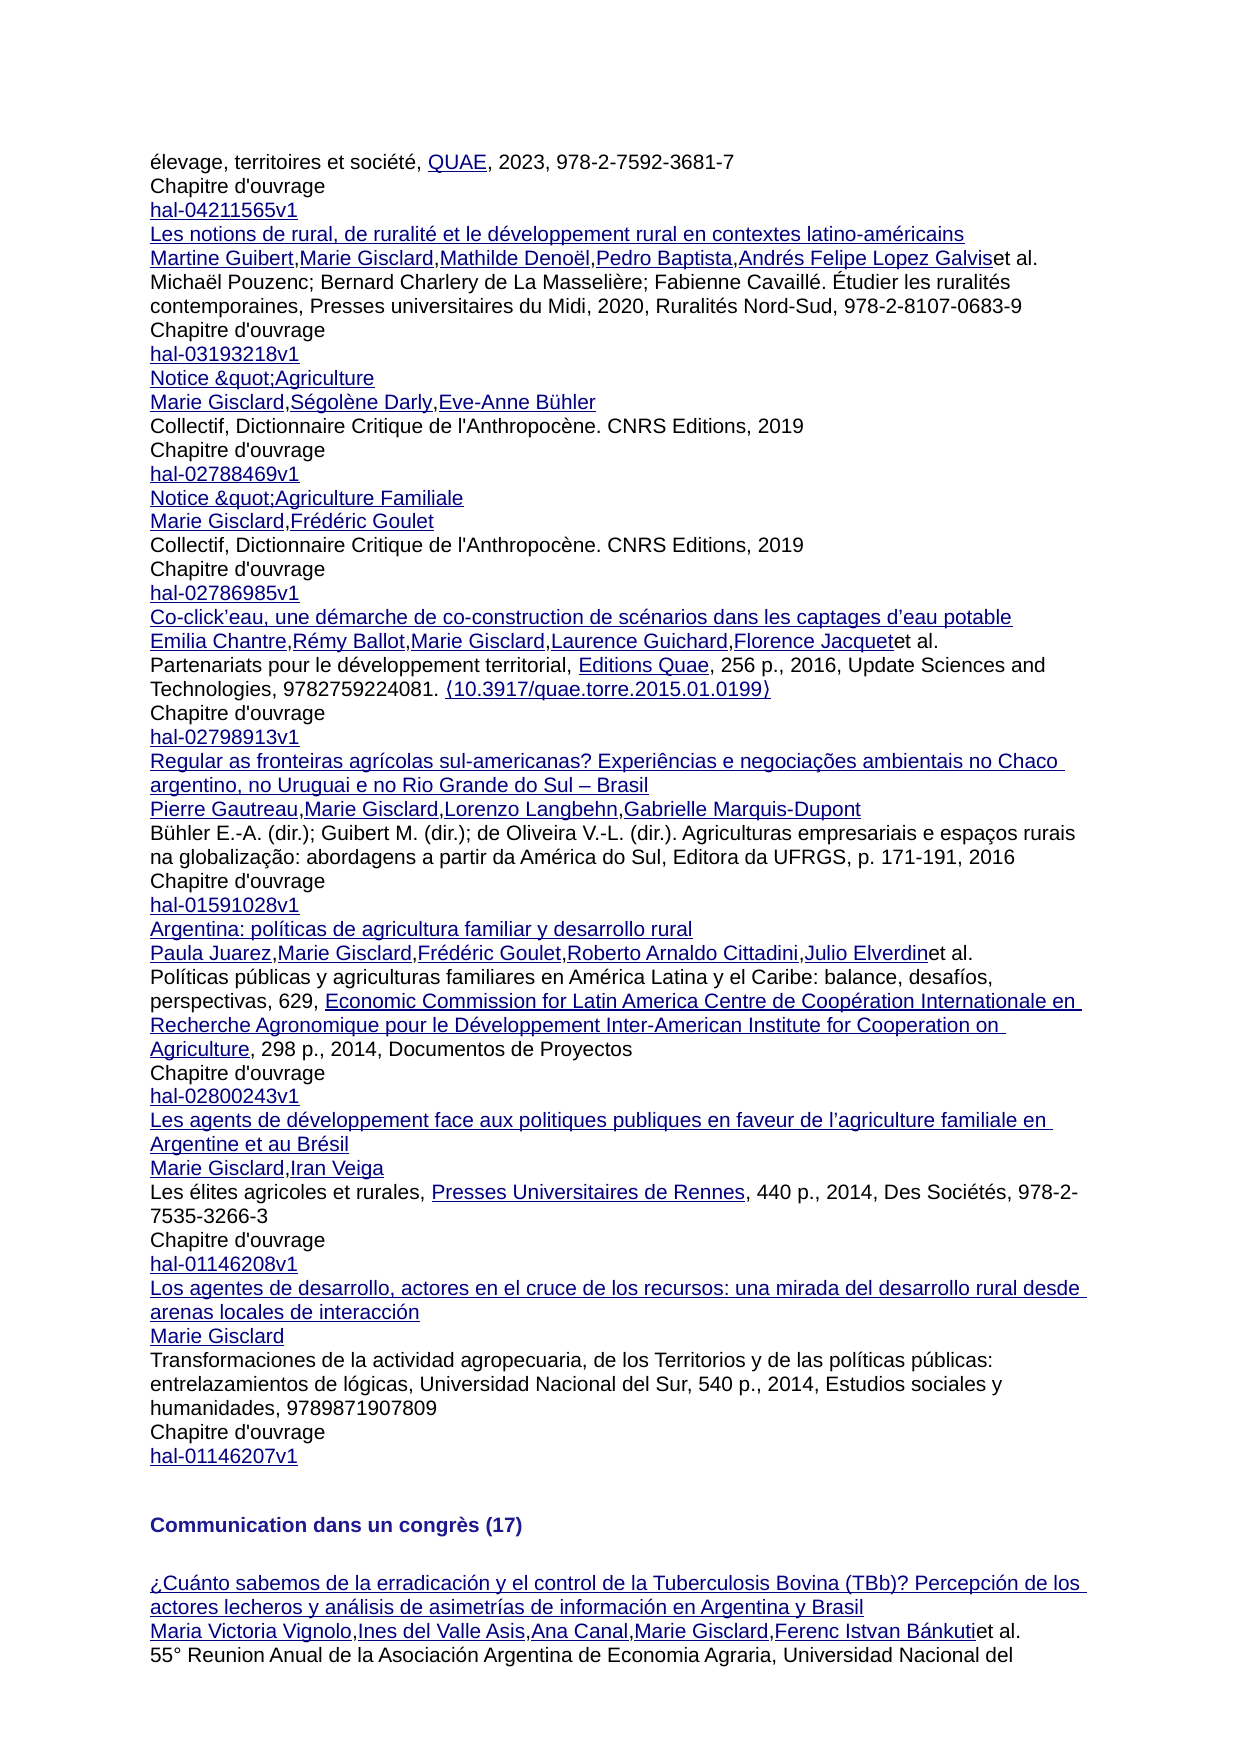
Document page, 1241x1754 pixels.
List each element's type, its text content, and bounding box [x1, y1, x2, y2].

table_cell Les notions de rural, de ruralité et le développement rural en contextes latino-américains Martine Guibert,Marie Gisclard,Mathilde Denoël,Pedro Baptista,Andrés Felipe Lopez Galviset al. Michaël Pouzenc; Bernard Charlery de La Masselière; Fabienne Cavaillé. Étudier les ruralités contemporaines, Presses universitaires du Midi, 2020, Ruralités Nord-Sud, 978-2-8107-0683-9 Chapitre d'ouvrage hal-03193218v1 [150, 222, 1090, 366]
subtitle Communication dans un congrès (17) [150, 1512, 1090, 1536]
table_header ¿Cuánto sabemos de la erradicación y el control de la Tuberculosis Bovina (TBb)? Percepción de los actores lecheros y análisis de asimetrías de información en Argentina y Brasil Maria Victoria Vignolo,Ines del Valle Asis,Ana Canal,Marie Gisclard,Ferenc Istvan Bánkutiet al. 55° Reunion Anual de la Asociación Argentina de Economia Agraria, Universidad Nacional del [150, 1571, 1090, 1667]
table_cell Argentina: políticas de agricultura familiar y desarrollo rural Paula Juarez,Marie Gisclard,Frédéric Goulet,Roberto Arnaldo Cittadini,Julio Elverdinet al. Políticas públicas y agriculturas familiares en América Latina y el Caribe: balance, desafíos, perspectivas, 629, Economic Commission for Latin America Centre de Coopération Internationale en Recherche Agronomique pour le Développement Inter-American Institute for Cooperation on Agriculture, 298 p., 2014, Documentos de Proyectos Chapitre d'ouvrage hal-02800243v1 [150, 917, 1090, 1108]
table_cell Notice &quot;Agriculture Familiale Marie Gisclard,Frédéric Goulet Collectif, Dictionnaire Critique de l'Anthropocène. CNRS Editions, 2019 Chapitre d'ouvrage hal-02786985v1 [150, 485, 1090, 605]
table_cell Notice &quot;Agriculture Marie Gisclard,Ségolène Darly,Eve-Anne Bühler Collectif, Dictionnaire Critique de l'Anthropocène. CNRS Editions, 2019 Chapitre d'ouvrage hal-02788469v1 [150, 366, 1090, 485]
table_cell Los agentes de desarrollo, actores en el cruce de los recursos: una mirada del desarrollo rural desde arenas locales de interacción Marie Gisclard Transformaciones de la actividad agropecuaria, de los Territorios y de las políticas públicas: entrelazamientos de lógicas, Universidad Nacional del Sur, 540 p., 2014, Estudios sociales y humanidades, 9789871907809 Chapitre d'ouvrage hal-01146207v1 [150, 1276, 1090, 1468]
table_cell Les agents de développement face aux politiques publiques en faveur de l’agriculture familiale en Argentine et au Brésil Marie Gisclard,Iran Veiga Les élites agricoles et rurales, Presses Universitaires de Rennes, 440 p., 2014, Des Sociétés, 978-2-7535-3266-3 Chapitre d'ouvrage hal-01146208v1 [150, 1108, 1090, 1276]
table_cell élevage, territoires et société, QUAE, 2023, 978-2-7592-3681-7 Chapitre d'ouvrage hal-04211565v1 [150, 150, 1090, 222]
table_cell Co-click’eau, une démarche de co-construction de scénarios dans les captages d’eau potable Emilia Chantre,Rémy Ballot,Marie Gisclard,Laurence Guichard,Florence Jacquetet al. Partenariats pour le développement territorial, Editions Quae, 256 p., 2016, Update Sciences and Technologies, 9782759224081. ⟨10.3917/quae.torre.2015.01.0199⟩ Chapitre d'ouvrage hal-02798913v1 [150, 605, 1090, 749]
table_cell Regular as fronteiras agrícolas sul-americanas? Experiências e negociações ambientais no Chaco argentino, no Uruguai e no Rio Grande do Sul – Brasil Pierre Gautreau,Marie Gisclard,Lorenzo Langbehn,Gabrielle Marquis-Dupont Bühler E.-A. (dir.); Guibert M. (dir.); de Oliveira V.-L. (dir.). Agriculturas empresariais e espaços rurais na globalização: abordagens a partir da América do Sul, Editora da UFRGS, p. 171-191, 2016 Chapitre d'ouvrage hal-01591028v1 [150, 749, 1090, 917]
